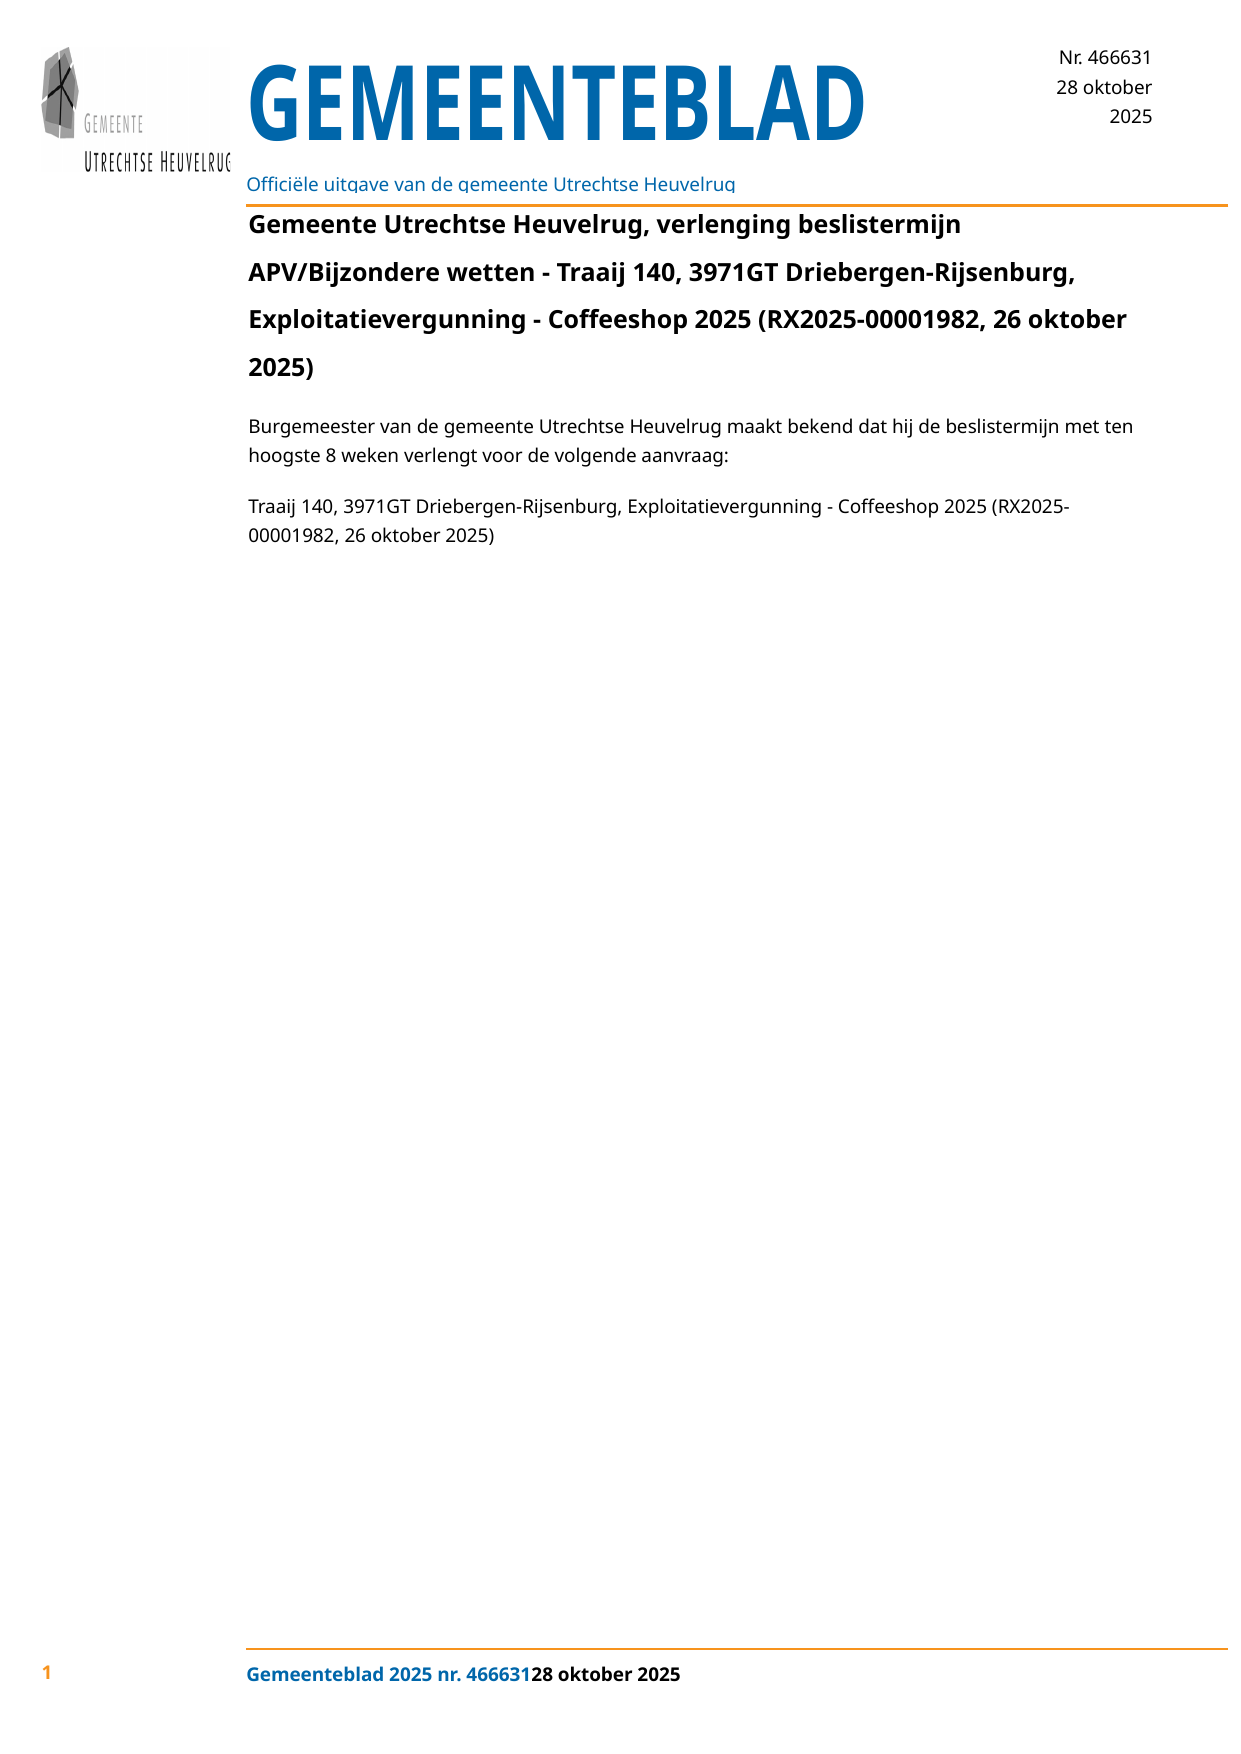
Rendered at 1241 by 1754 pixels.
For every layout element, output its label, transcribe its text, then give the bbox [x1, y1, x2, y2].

text Traaij 140, 3971GT Driebergen-Rijsenburg, Exploitatievergunning - Coffeeshop 2025 (RX2025-00001982, 26 oktober 2025) [248, 493, 1152, 548]
text Gemeente Utrechtse Heuvelrug, verlenging beslistermijn APV/Bijzondere wetten - Traaij 140, 3971GT Driebergen-Rijsenburg, Exploitatievergunning - Coffeeshop 2025 (RX2025-00001982, 26 oktober 2025) [248, 207, 1152, 384]
text Burgemeester van de gemeente Utrechtse Heuvelrug maakt bekend dat hij de beslistermijn met ten hoogste 8 weken verlengt voor de volgende aanvraag: [248, 413, 1152, 468]
picture [41, 47, 231, 172]
